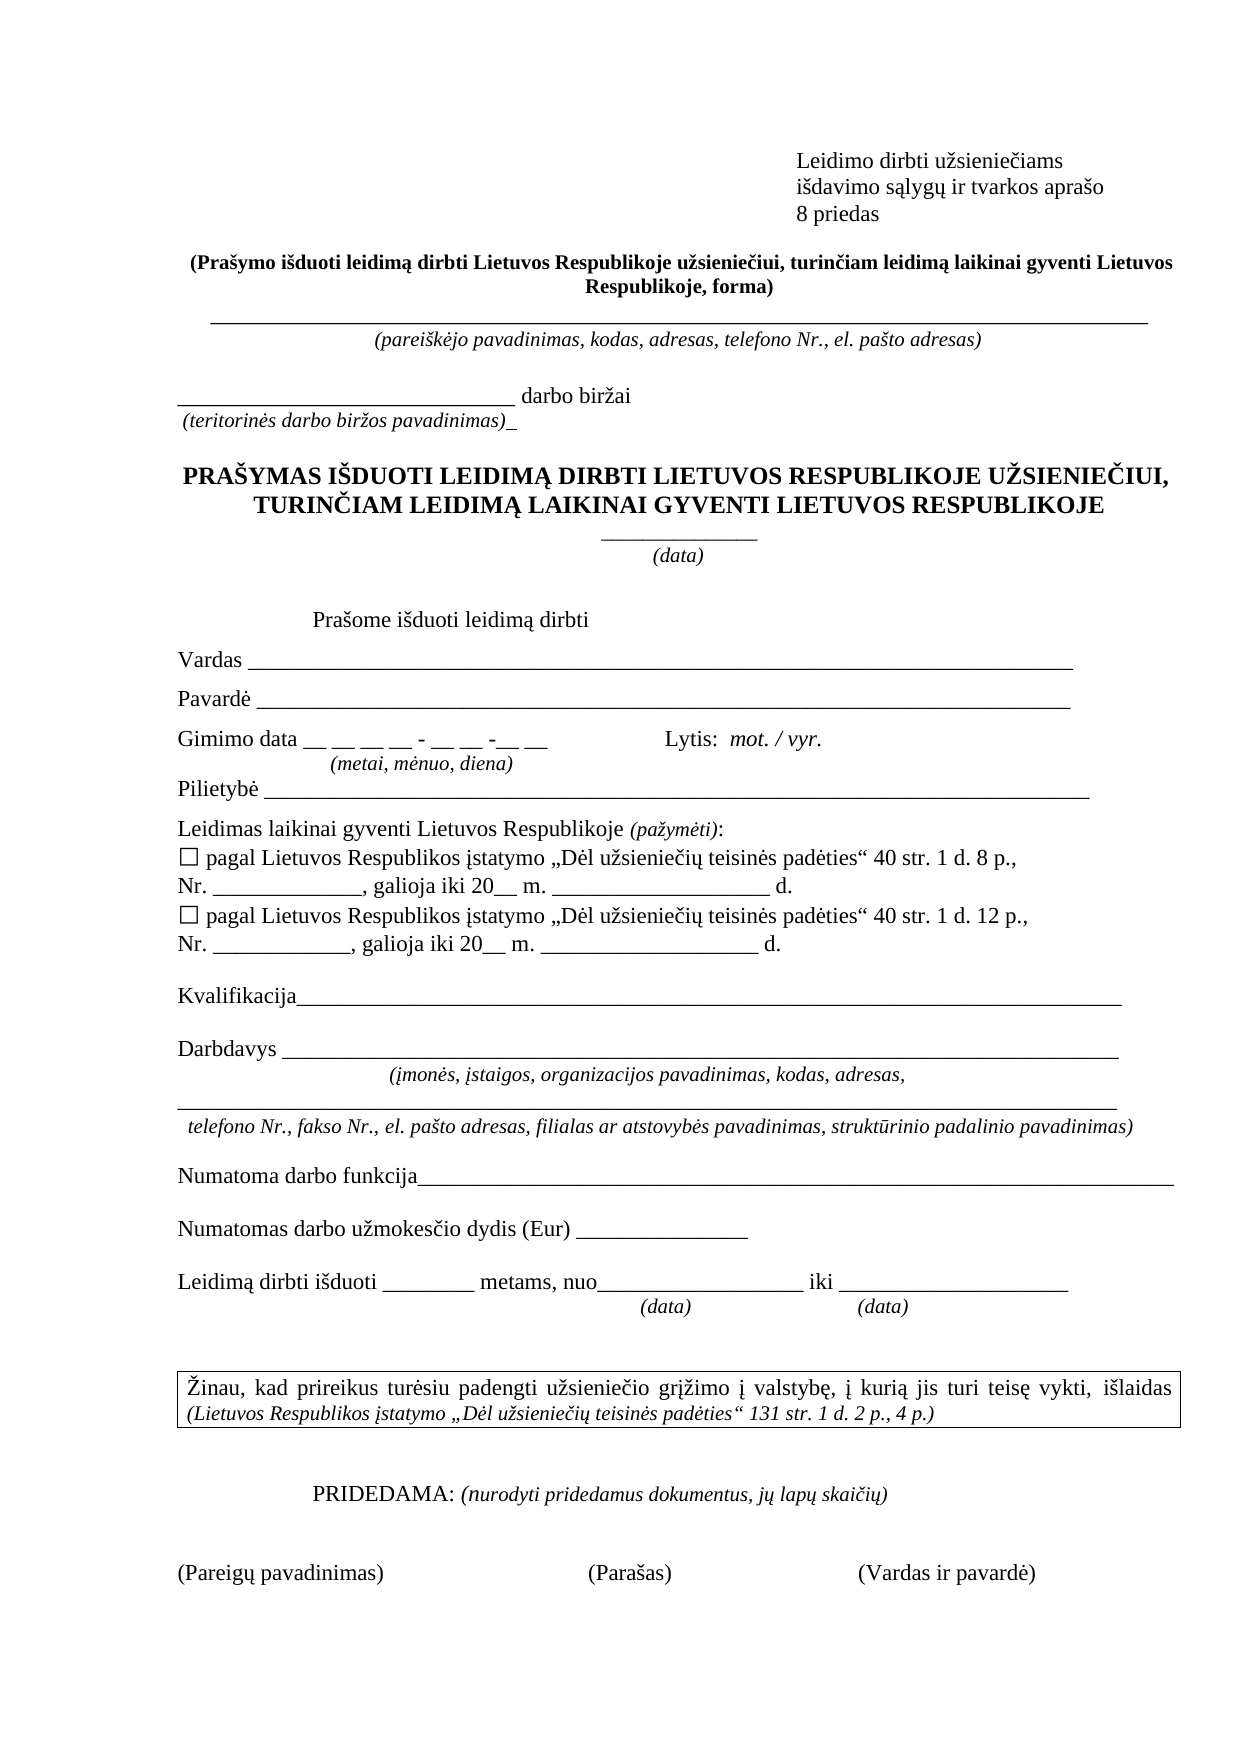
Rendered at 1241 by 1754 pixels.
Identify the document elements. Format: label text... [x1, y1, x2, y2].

text _______________ [177, 519, 1181, 543]
text Leidimą dirbti išduoti ________ metams, nuo__________________ iki ____________________ [177, 1268, 1181, 1294]
text (Pareigų pavadinimas) (Parašas) (Vardas ir pavardė) [177, 1559, 1181, 1586]
text ⬜ pagal Lietuvos Respublikos įstatymo „Dėl užsieniečių teisinės padėties“ 40 str. 1 d. 12 p., [177, 899, 1181, 930]
text (data) [177, 543, 1181, 567]
text Nr. _____________, galioja iki 20__ m. ___________________ d. [177, 872, 1181, 899]
text Leidimo dirbti užsieniečiams [177, 147, 1181, 173]
text Leidimas laikinai gyventi Lietuvos Respublikoje (pažymėti): [177, 815, 1181, 841]
text Numatomas darbo užmokesčio dydis (Eur) _______________ [177, 1215, 1181, 1242]
text (metai, mėnuo, diena) [177, 751, 1181, 775]
text 8 priedas [177, 199, 1181, 226]
text __________________________________________________________________________________ [177, 1086, 1181, 1112]
text PRIDEDAMA: (nurodyti pridedamus dokumentus, jų lapų skaičių) [177, 1480, 1181, 1507]
text ___________________________ darbo biržai [177, 380, 1181, 408]
text Žinau, kad prireikus turėsiu padengti užsieniečio grįžimo į valstybę, į kurią jis turi teisę vykti, išlaidas (Lietuvos Respublikos įstatymo „Dėl užsieniečių teisinės padėties“ 131 str. 1 d. 2 p., 4 p.) [178, 1372, 1180, 1427]
text (pareiškėjo pavadinimas, kodas, adresas, telefono Nr., el. pašto adresas) [177, 327, 1181, 351]
text Prašome išduoti leidimą dirbti [177, 606, 1181, 633]
text Kvalifikacija________________________________________________________________________ [177, 983, 1181, 1009]
text (data) (data) [177, 1294, 1181, 1318]
text Gimimo data __ __ __ __ - __ __ -__ __ Lytis: mot. / vyr. [177, 725, 1181, 751]
text Pilietybė ________________________________________________________________________ [177, 775, 1181, 802]
text ⬜ pagal Lietuvos Respublikos įstatymo „Dėl užsieniečių teisinės padėties“ 40 str. 1 d. 8 p., [177, 841, 1181, 872]
text (teritorinės darbo biržos pavadinimas) [177, 408, 1181, 432]
text ___________________________________________________________________________ [177, 298, 1181, 327]
text Pavardė _______________________________________________________________________ [177, 685, 1181, 712]
text (įmonės, įstaigos, organizacijos pavadinimas, kodas, adresas, [177, 1062, 1181, 1086]
text telefono Nr., fakso Nr., el. pašto adresas, filialas ar atstovybės pavadinimas, struktūrinio padalinio pavadinimas) [177, 1112, 1181, 1138]
text Vardas ________________________________________________________________________ [177, 646, 1181, 672]
text Nr. ____________, galioja iki 20__ m. ___________________ d. [177, 930, 1181, 956]
text Darbdavys _________________________________________________________________________ [177, 1035, 1181, 1062]
text Numatoma darbo funkcija__________________________________________________________________ [177, 1162, 1181, 1189]
text TURINČIAM LEIDIMĄ LAIKINAI GYVENTI LIETUVOS RESPUBLIKOJE [177, 490, 1181, 519]
text (Prašymo išduoti leidimą dirbti Lietuvos Respublikoje užsieniečiui, turinčiam leidimą laikinai gyventi Lietuvos Respublikoje, forma) [177, 250, 1181, 298]
text išdavimo sąlygų ir tvarkos aprašo [177, 173, 1181, 199]
text PRAŠYMAS IŠDUOTI LEIDIMĄ DIRBTI LIETUVOS RESPUBLIKOJE UŽSIENIEČIUI, [177, 461, 1181, 490]
